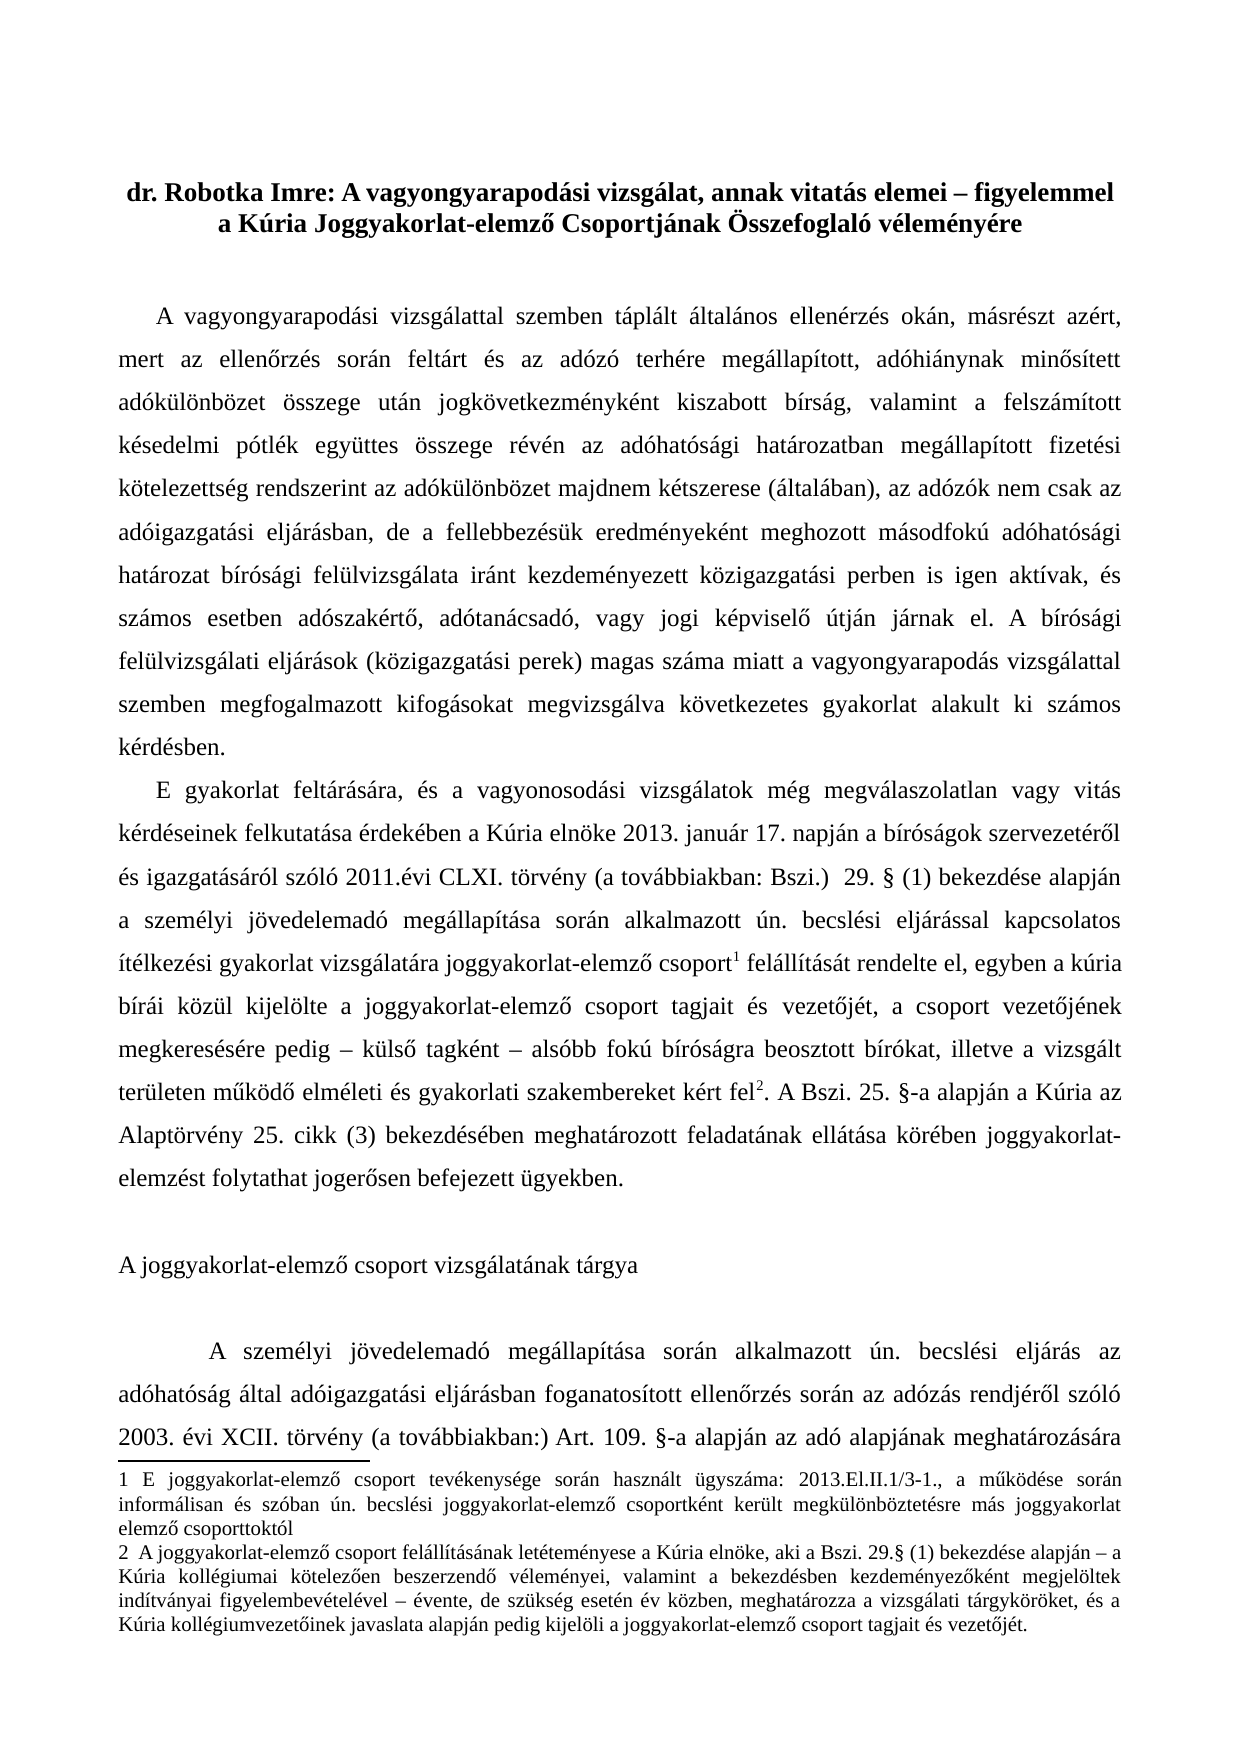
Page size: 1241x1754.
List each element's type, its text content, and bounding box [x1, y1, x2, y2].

text A joggyakorlat-elemző csoport felállításának letéteményese a Kúria elnöke, aki a Bszi. 29.§ (1) bekezdése alapján – a Kúria kollégiumai kötelezően beszerzendő véleményei, valamint a bekezdésben kezdeményezőként megjelöltek indítványai figyelembevételével – évente, de szükség esetén év közben, meghatározza a vizsgálati tárgyköröket, és a Kúria kollégiumvezetőinek javaslata alapján pedig kijelöli a joggyakorlat-elemző csoport tagjait és vezetőjét. [118, 1539, 1122, 1636]
text A személyi jövedelemadó megállapítása során alkalmazott ún. becslési eljárás az adóhatóság által adóigazgatási eljárásban foganatosított ellenőrzés során az adózás rendjéről szóló 2003. évi XCII. törvény (a továbbiakban:) Art. 109. §-a alapján az adó alapjának meghatározására [118, 1336, 1122, 1451]
text A vagyongyarapodási vizsgálattal szemben táplált általános ellenérzés okán, másrészt azért, mert az ellenőrzés során feltárt és az adózó terhére megállapított, adóhiánynak minősített adókülönbözet összege után jogkövetkezményként kiszabott bírság, valamint a felszámított késedelmi pótlék együttes összege révén az adóhatósági határozatban megállapított fizetési kötelezettség rendszerint az adókülönbözet majdnem kétszerese (általában), az adózók nem csak az adóigazgatási eljárásban, de a fellebbezésük eredményeként meghozott másodfokú adóhatósági határozat bírósági felülvizsgálata iránt kezdeményezett közigazgatási perben is igen aktívak, és számos esetben adószakértő, adótanácsadó, vagy jogi képviselő útján járnak el. A bírósági felülvizsgálati eljárások (közigazgatási perek) magas száma miatt a vagyongyarapodás vizsgálattal szemben megfogalmazott kifogásokat megvizsgálva következetes gyakorlat alakult ki számos kérdésben. [118, 301, 1122, 761]
text E joggyakorlat-elemző csoport tevékenysége során használt ügyszáma: 2013.El.II.1/3-1., a működése során informálisan és szóban ún. becslési joggyakorlat-elemző csoportként került megkülönböztetésre más joggyakorlat elemző csoporttoktól [118, 1467, 1122, 1539]
text E gyakorlat feltárására, és a vagyonosodási vizsgálatok még megválaszolatlan vagy vitás kérdéseinek felkutatása érdekében a Kúria elnöke 2013. január 17. napján a bíróságok szervezetéről és igazgatásáról szóló 2011.évi CLXI. törvény (a továbbiakban: Bszi.) 29. § (1) bekezdése alapján a személyi jövedelemadó megállapítása során alkalmazott ún. becslési eljárással kapcsolatos ítélkezési gyakorlat vizsgálatára joggyakorlat-elemző csoport felállítását rendelte el, egyben a kúria bírái közül kijelölte a joggyakorlat-elemző csoport tagjait és vezetőjét, a csoport vezetőjének megkeresésére pedig – külső tagként – alsóbb fokú bíróságra beosztott bírókat, illetve a vizsgált területen működő elméleti és gyakorlati szakembereket kért fel. A Bszi. 25. §-a alapján a Kúria az Alaptörvény 25. cikk (3) bekezdésében meghatározott feladatának ellátása körében joggyakorlat-elemzést folytathat jogerősen befejezett ügyekben. [118, 775, 1122, 1192]
text dr. Robotka Imre: A vagyongyarapodási vizsgálat, annak vitatás elemei – figyelemmel a Kúria Joggyakorlat-elemző Csoportjának Összefoglaló véleményére [118, 176, 1122, 239]
text A joggyakorlat-elemző csoport vizsgálatának tárgya [118, 1250, 1122, 1278]
